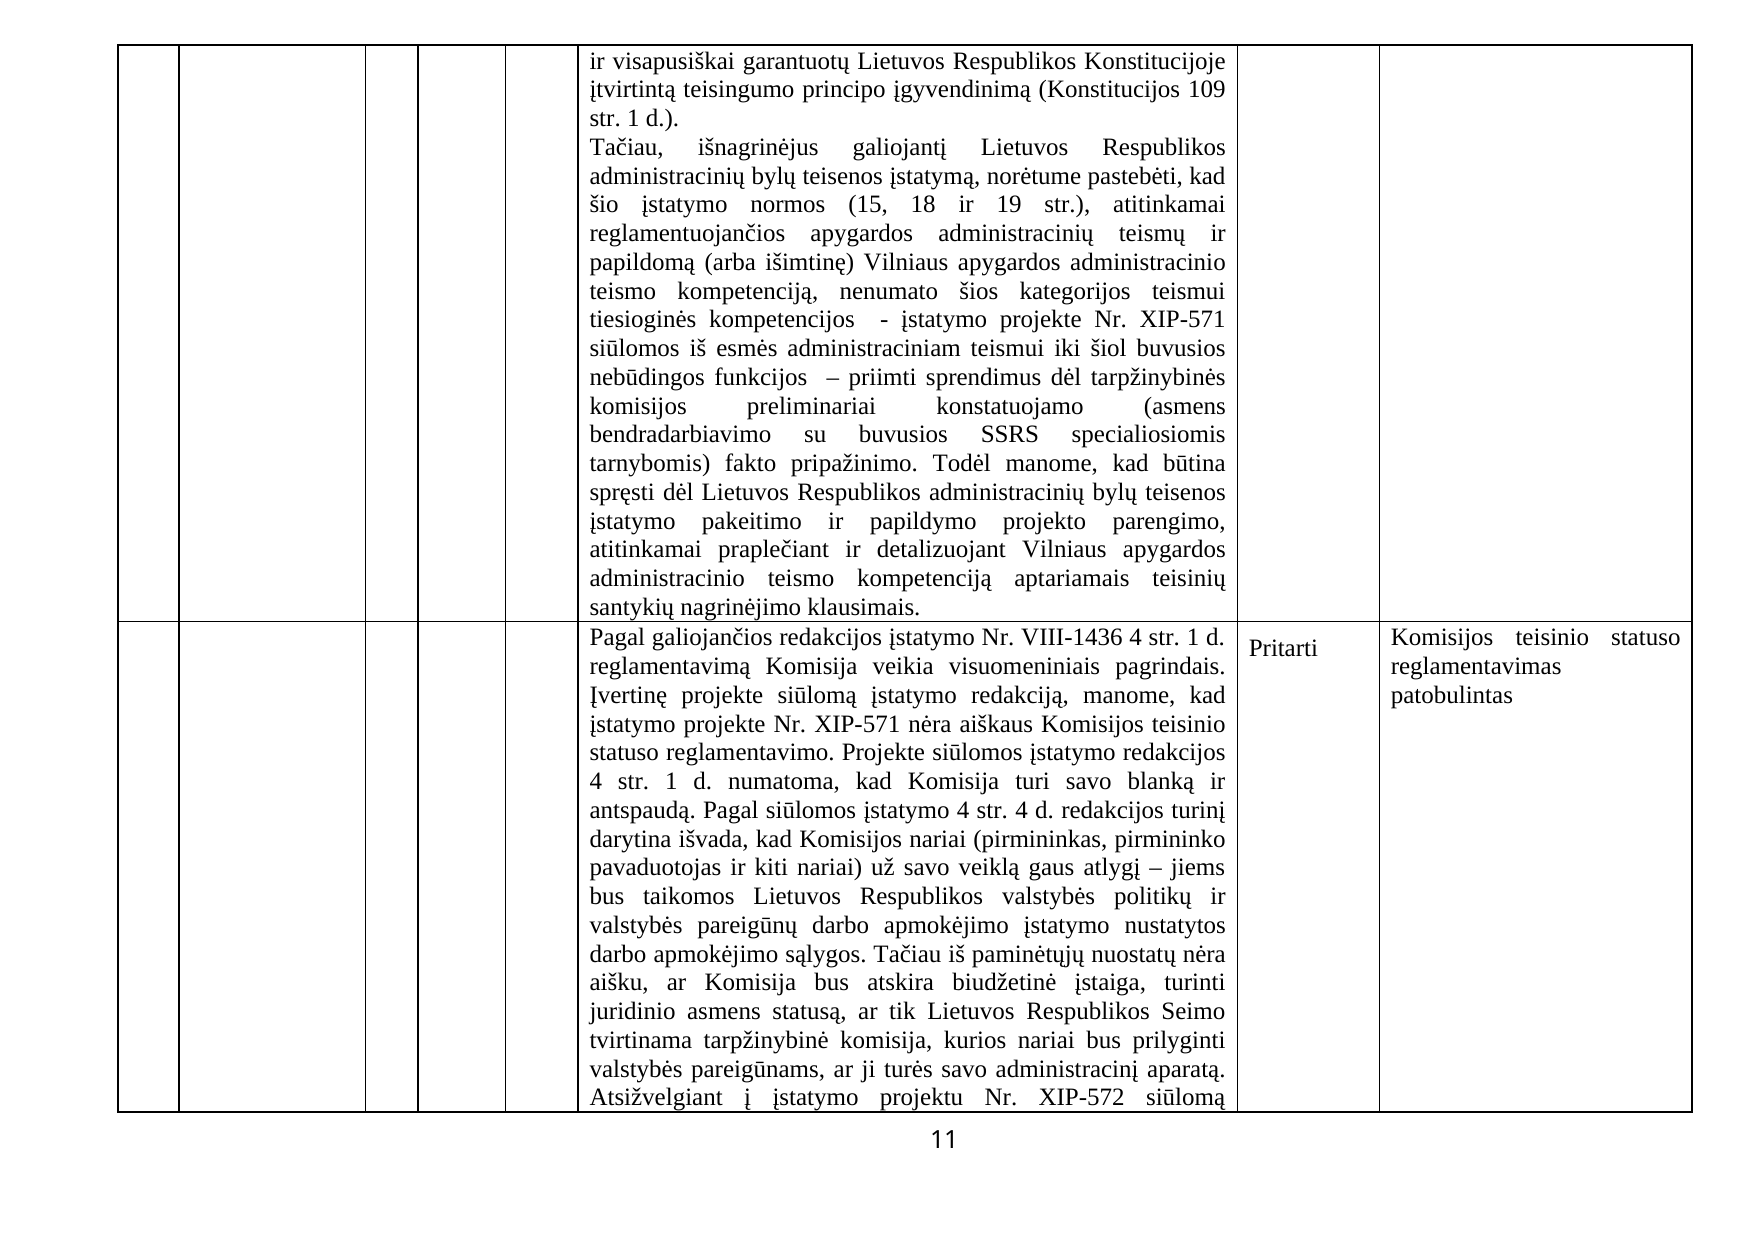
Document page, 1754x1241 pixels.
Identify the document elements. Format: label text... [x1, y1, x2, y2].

table_cell [419, 622, 505, 1111]
table_cell [366, 622, 417, 1111]
table_cell Komisijos teisinio statuso reglamentavimas patobulintas [1380, 622, 1691, 1111]
table_cell [1380, 46, 1691, 621]
table_cell ir visapusiškai garantuotų Lietuvos Respublikos Konstitucijoje įtvirtintą teisingumo principo įgyvendinimą (Konstitucijos 109 str. 1 d.). Tačiau, išnagrinėjus galiojantį Lietuvos Respublikos administracinių bylų teisenos įstatymą, norėtume pastebėti, kad šio įstatymo normos (15, 18 ir 19 str.), atitinkamai reglamentuojančios apygardos administracinių teismų ir papildomą (arba išimtinę) Vilniaus apygardos administracinio teismo kompetenciją, nenumato šios kategorijos teismui tiesioginės kompetencijos - įstatymo projekte Nr. XIP-571 siūlomos iš esmės administraciniam teismui iki šiol buvusios nebūdingos funkcijos – priimti sprendimus dėl tarpžinybinės komisijos preliminariai konstatuojamo (asmens bendradarbiavimo su buvusios SSRS specialiosiomis tarnybomis) fakto pripažinimo. Todėl manome, kad būtina spręsti dėl Lietuvos Respublikos administracinių bylų teisenos įstatymo pakeitimo ir papildymo projekto parengimo, atitinkamai praplečiant ir detalizuojant Vilniaus apygardos administracinio teismo kompetenciją aptariamais teisinių santykių nagrinėjimo klausimais. [579, 46, 1237, 621]
table_cell [180, 46, 365, 621]
table_cell [119, 622, 178, 1111]
table_cell [506, 622, 577, 1111]
table_cell [419, 46, 505, 621]
table_cell [366, 46, 417, 621]
table_cell [506, 46, 577, 621]
table_cell [1238, 46, 1379, 621]
table_cell [119, 46, 178, 621]
table_cell [180, 622, 365, 1111]
table_cell Pagal galiojančios redakcijos įstatymo Nr. VIII-1436 4 str. 1 d. reglamentavimą Komisija veikia visuomeniniais pagrindais. Įvertinę projekte siūlomą įstatymo redakciją, manome, kad įstatymo projekte Nr. XIP-571 nėra aiškaus Komisijos teisinio statuso reglamentavimo. Projekte siūlomos įstatymo redakcijos 4 str. 1 d. numatoma, kad Komisija turi savo blanką ir antspaudą. Pagal siūlomos įstatymo 4 str. 4 d. redakcijos turinį darytina išvada, kad Komisijos nariai (pirmininkas, pirmininko pavaduotojas ir kiti nariai) už savo veiklą gaus atlygį – jiems bus taikomos Lietuvos Respublikos valstybės politikų ir valstybės pareigūnų darbo apmokėjimo įstatymo nustatytos darbo apmokėjimo sąlygos. Tačiau iš paminėtųjų nuostatų nėra aišku, ar Komisija bus atskira biudžetinė įstaiga, turinti juridinio asmens statusą, ar tik Lietuvos Respublikos Seimo tvirtinama tarpžinybinė komisija, kurios nariai bus prilyginti valstybės pareigūnams, ar ji turės savo administracinį aparatą. Atsižvelgiant į įstatymo projektu Nr. XIP-572 siūlomą [579, 622, 1237, 1111]
table_cell Pritarti [1238, 622, 1379, 1111]
